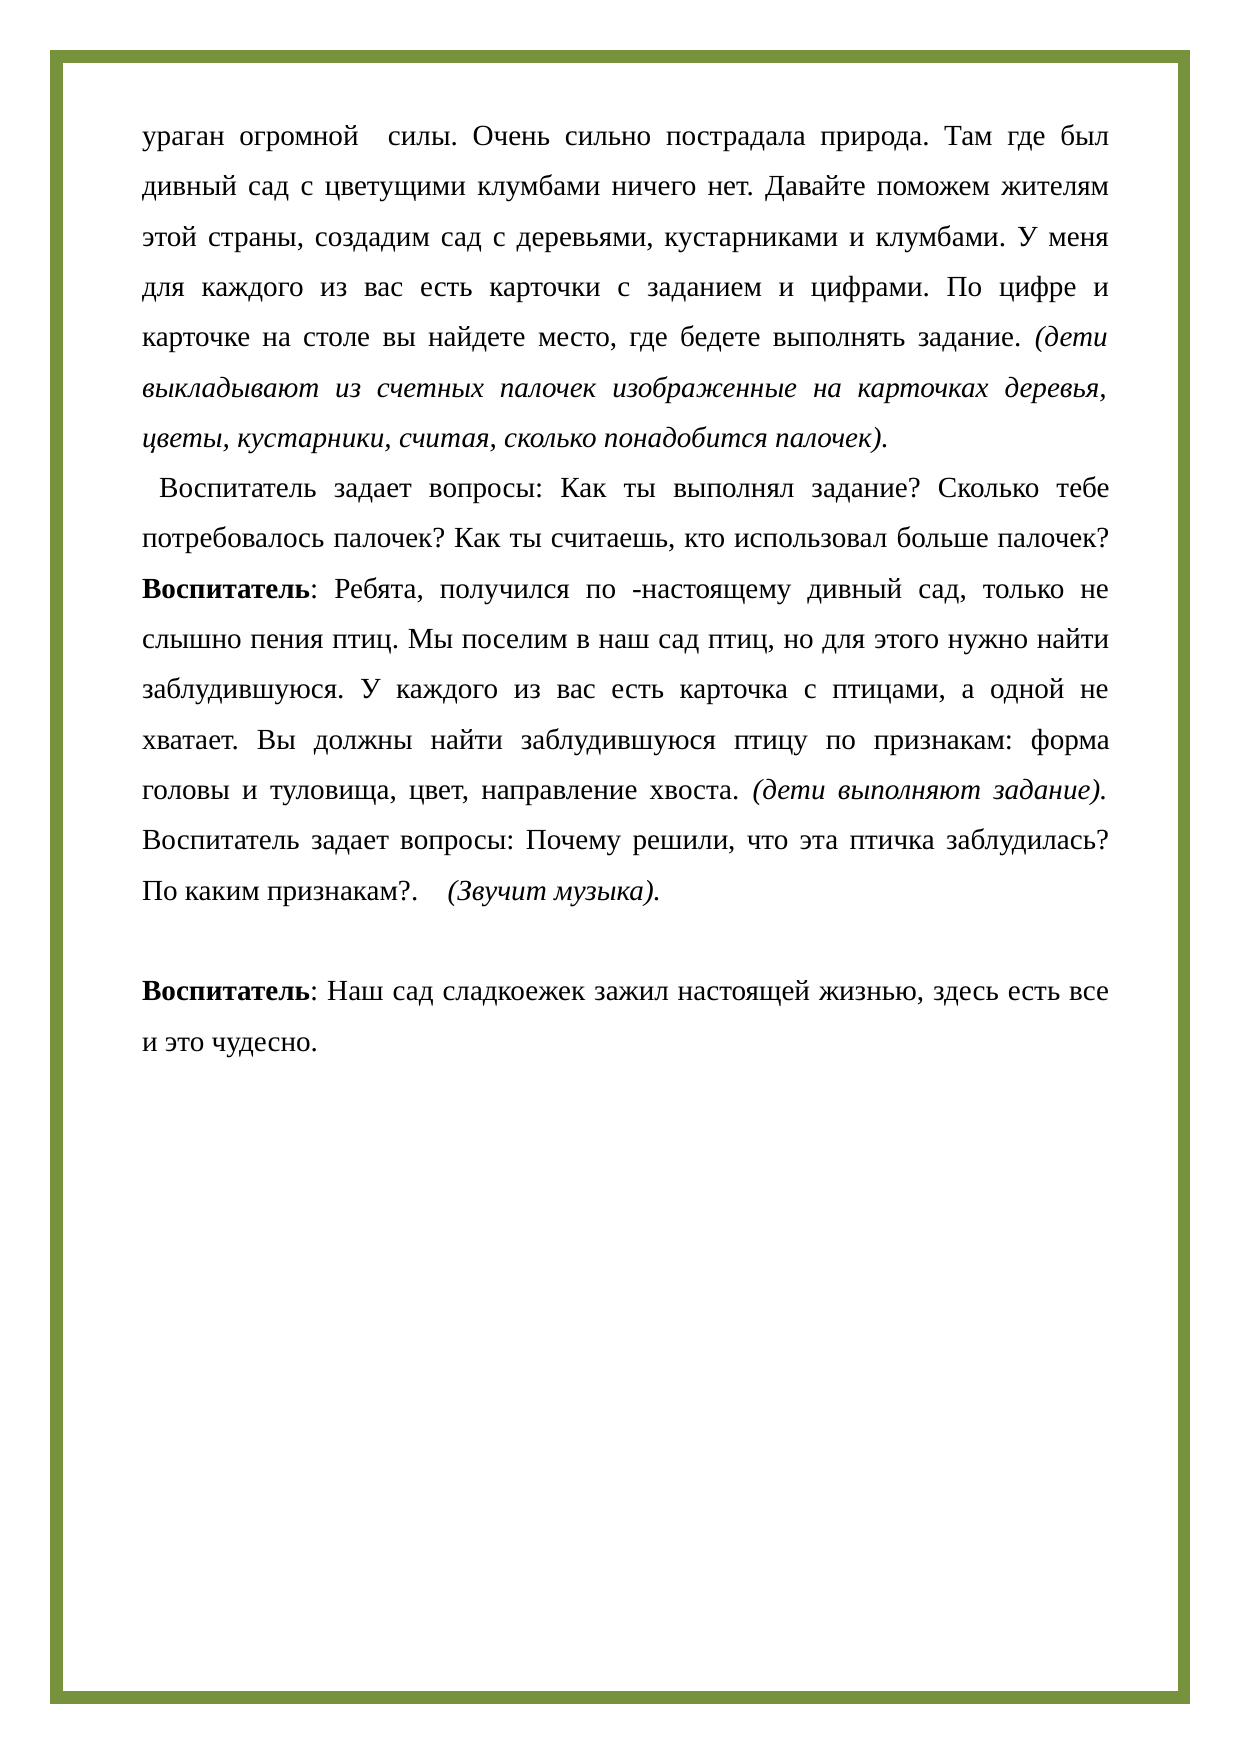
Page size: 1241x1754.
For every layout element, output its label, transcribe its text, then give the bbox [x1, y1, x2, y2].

text ураган огромной силы. Очень сильно пострадала природа. Там где был дивный сад с цветущими клумбами ничего нет. Давайте поможем жителям этой страны, создадим сад с деревьями, кустарниками и клумбами. У меня для каждого из вас есть карточки с заданием и цифрами. По цифре и карточке на столе вы найдете место, где бедете выполнять задание. (дети выкладывают из счетных палочек изображенные на карточках деревья, цветы, кустарники, считая, сколько понадобится палочек). [142, 118, 1110, 453]
text Воспитатель задает вопросы: Как ты выполнял задание? Сколько тебе потребовалось палочек? Как ты считаешь, кто использовал больше палочек? Воспитатель: Ребята, получился по -настоящему дивный сад, только не слышно пения птиц. Мы поселим в наш сад птиц, но для этого нужно найти заблудившуюся. У каждого из вас есть карточка с птицами, а одной не хватает. Вы должны найти заблудившуюся птицу по признакам: форма головы и туловища, цвет, направление хвоста. (дети выполняют задание). Воспитатель задает вопросы: Почему решили, что эта птичка заблудилась? По каким признакам?. (Звучит музыка). [142, 470, 1110, 906]
text Воспитатель: Наш сад сладкоежек зажил настоящей жизнью, здесь есть все и это чудесно. [142, 923, 1110, 1057]
